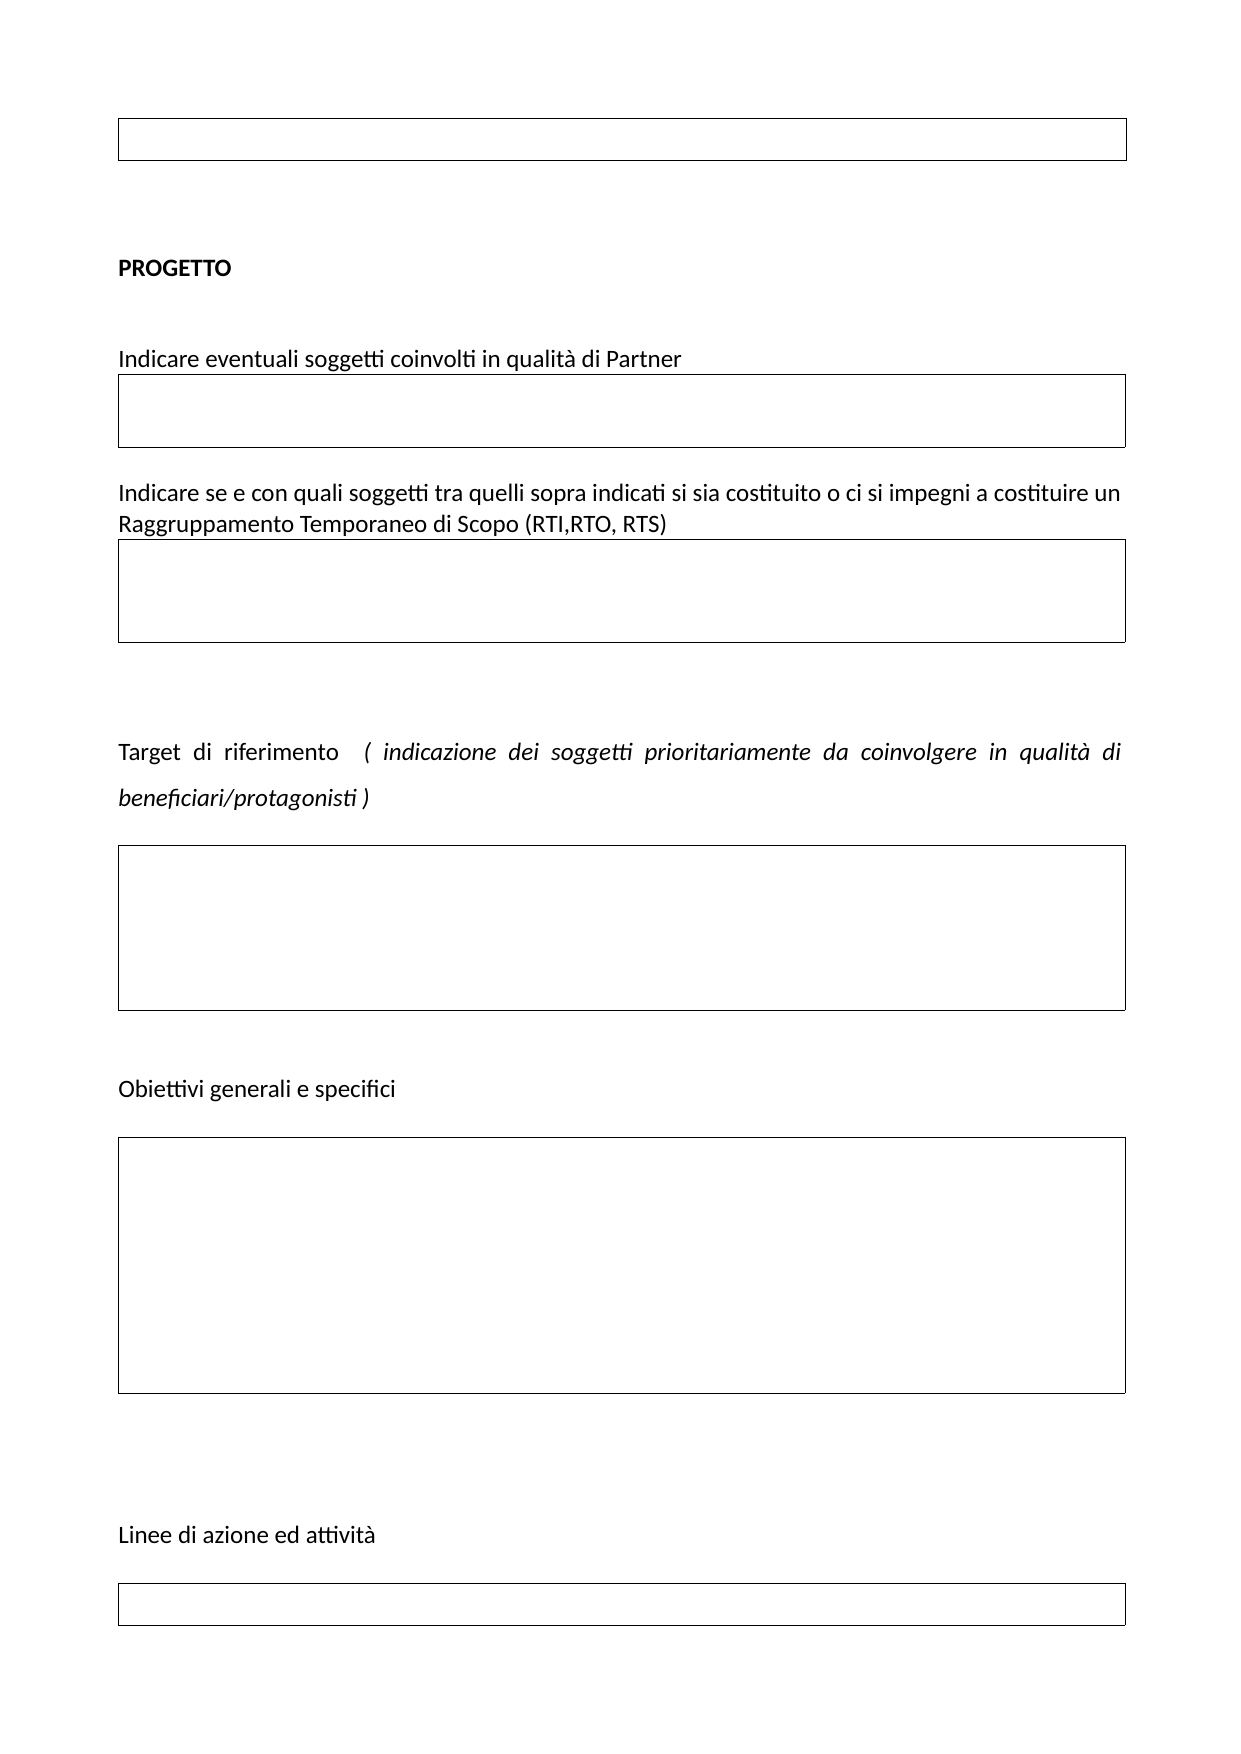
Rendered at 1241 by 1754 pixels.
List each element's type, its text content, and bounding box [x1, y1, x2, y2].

table_header [119, 1138, 1125, 1392]
table_header [119, 119, 1126, 160]
text Linee di azione ed attività [118, 1519, 1122, 1550]
table_header [119, 540, 1125, 642]
table_header [119, 846, 1125, 1009]
text Indicare eventuali soggetti coinvolti in qualità di Partner [118, 344, 1122, 374]
table_header [119, 375, 1125, 447]
text PROGETTO [118, 252, 1122, 283]
table_header [119, 1584, 1125, 1625]
text Indicare se e con quali soggetti tra quelli sopra indicati si sia costituito o ci si impegni a costituire un Raggruppamento Temporaneo di Scopo (RTI,RTO, RTS) [118, 478, 1122, 539]
text Target di riferimento ( indicazione dei soggetti prioritariamente da coinvolgere in qualità di beneficiari/protagonisti ) [118, 736, 1122, 812]
text Obiettivi generali e specifici [118, 1073, 1122, 1104]
